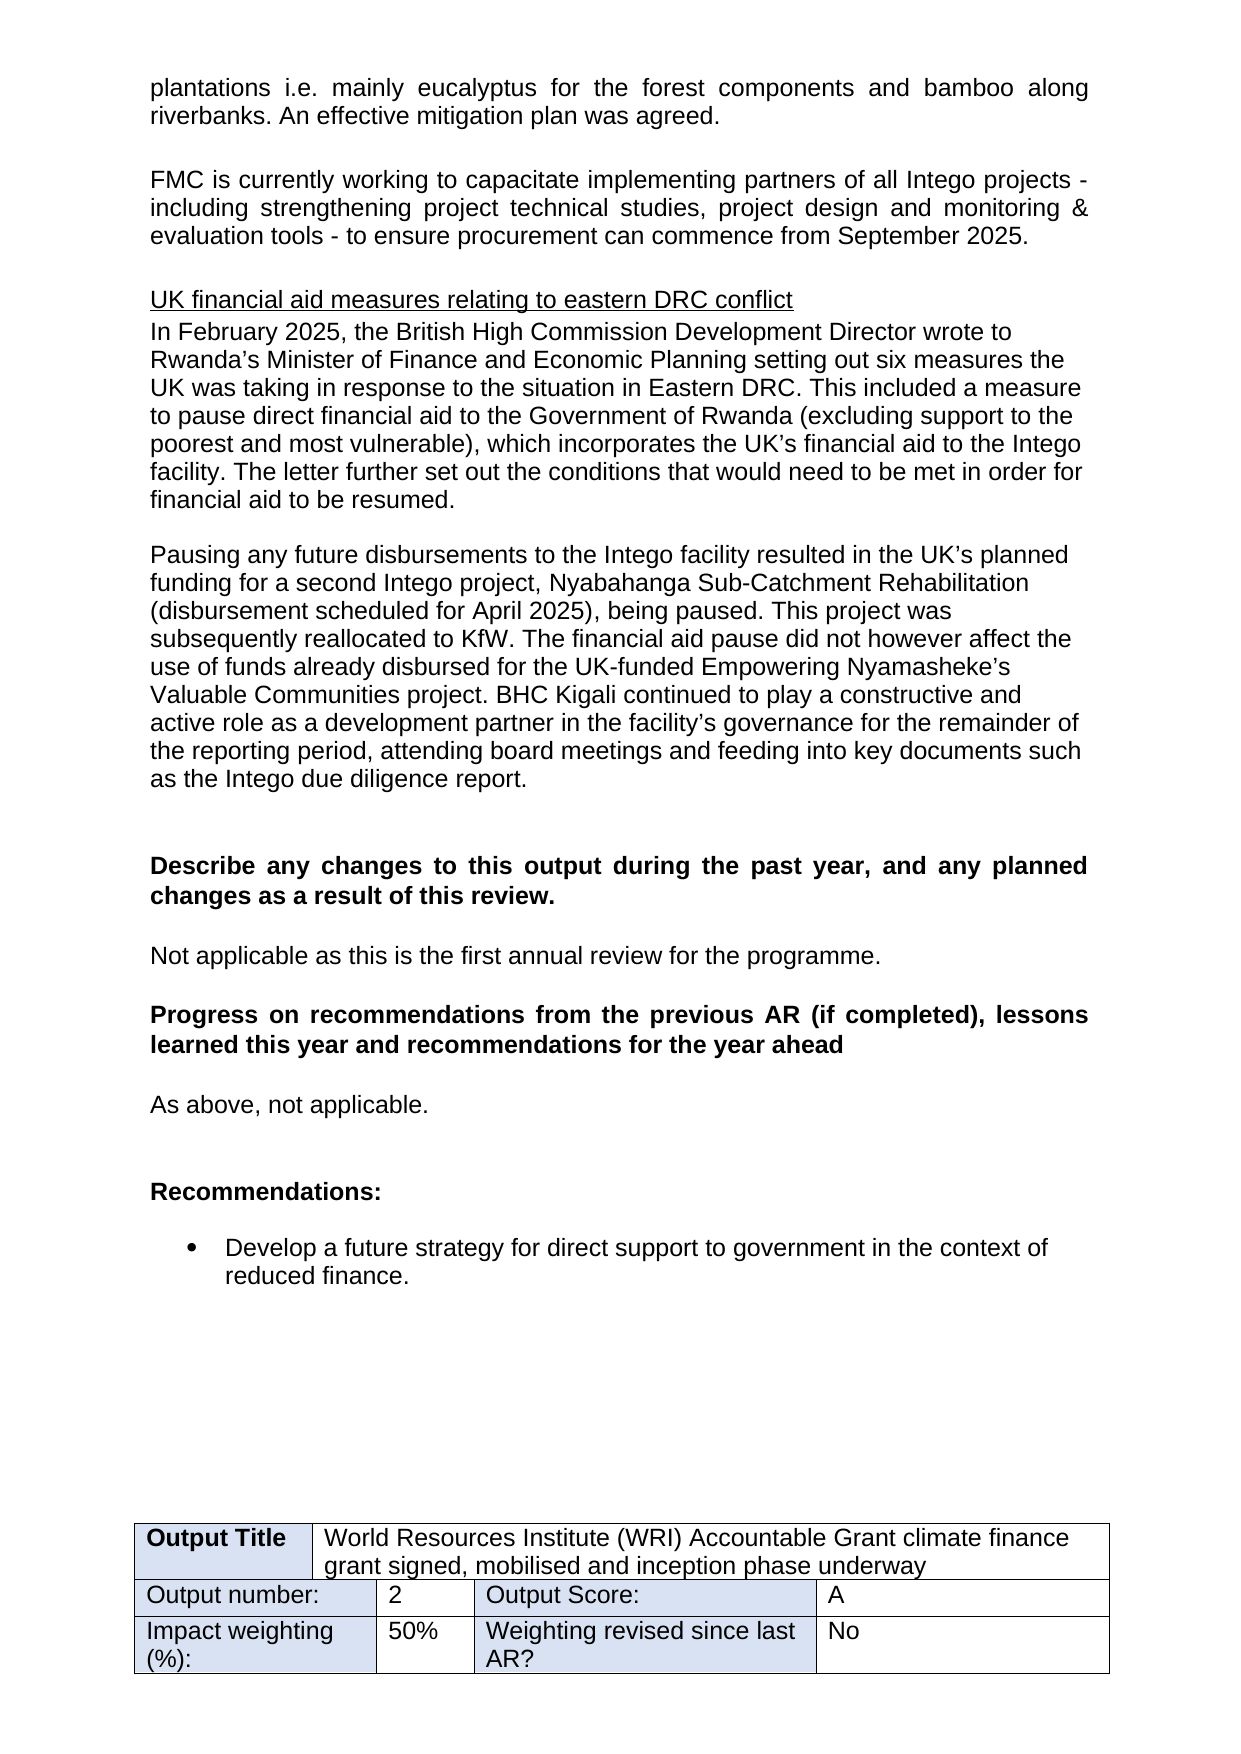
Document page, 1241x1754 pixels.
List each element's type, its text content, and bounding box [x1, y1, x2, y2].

text FMC is currently working to capacitate implementing partners of all Intego projects - including strengthening project technical studies, project design and monitoring & evaluation tools - to ensure procurement can commence from September 2025. [150, 166, 1090, 250]
table_cell 50% [377, 1617, 474, 1672]
table_cell Output number: [135, 1580, 376, 1616]
table_cell No [817, 1617, 1109, 1672]
text As above, not applicable. [150, 1091, 1090, 1118]
table_cell Output Score: [475, 1580, 816, 1616]
table_header Output Title [135, 1524, 312, 1579]
table_cell A [817, 1580, 1109, 1616]
text plantations i.e. mainly eucalyptus for the forest components and bamboo along riverbanks. An effective mitigation plan was agreed. [150, 74, 1090, 130]
text Not applicable as this is the first annual review for the programme. [150, 942, 1090, 969]
table_cell Impact weighting (%): [135, 1617, 376, 1672]
table_cell Weighting revised since last AR? [475, 1617, 816, 1672]
text UK financial aid measures relating to eastern DRC conflict [150, 286, 1090, 314]
text Progress on recommendations from the previous AR (if completed), lessons learned this year and recommendations for the year ahead [150, 1001, 1090, 1059]
table_cell 2 [377, 1580, 474, 1616]
table_header World Resources Institute (WRI) Accountable Grant climate finance grant signed, mobilised and inception phase underway [313, 1524, 1109, 1579]
list Develop a future strategy for direct support to government in the context of reduced finance. [187, 1234, 1090, 1290]
text In February 2025, the British High Commission Development Director wrote to Rwanda’s Minister of Finance and Economic Planning setting out six measures the UK was taking in response to the situation in Eastern DRC. This included a measure to pause direct financial aid to the Government of Rwanda (excluding support to the poorest and most vulnerable), which incorporates the UK’s financial aid to the Intego facility. The letter further set out the conditions that would need to be met in order for financial aid to be resumed. [150, 318, 1090, 513]
text Recommendations: [150, 1178, 1090, 1206]
text Pausing any future disbursements to the Intego facility resulted in the UK’s planned funding for a second Intego project, Nyabahanga Sub-Catchment Rehabilitation (disbursement scheduled for April 2025), being paused. This project was subsequently reallocated to KfW. The financial aid pause did not however affect the use of funds already disbursed for the UK-funded Empowering Nyamasheke’s Valuable Communities project. BHC Kigali continued to play a constructive and active role as a development partner in the facility’s governance for the remainder of the reporting period, attending board meetings and feeding into key documents such as the Intego due diligence report. [150, 541, 1090, 793]
text Describe any changes to this output during the past year, and any planned changes as a result of this review. [150, 852, 1090, 910]
